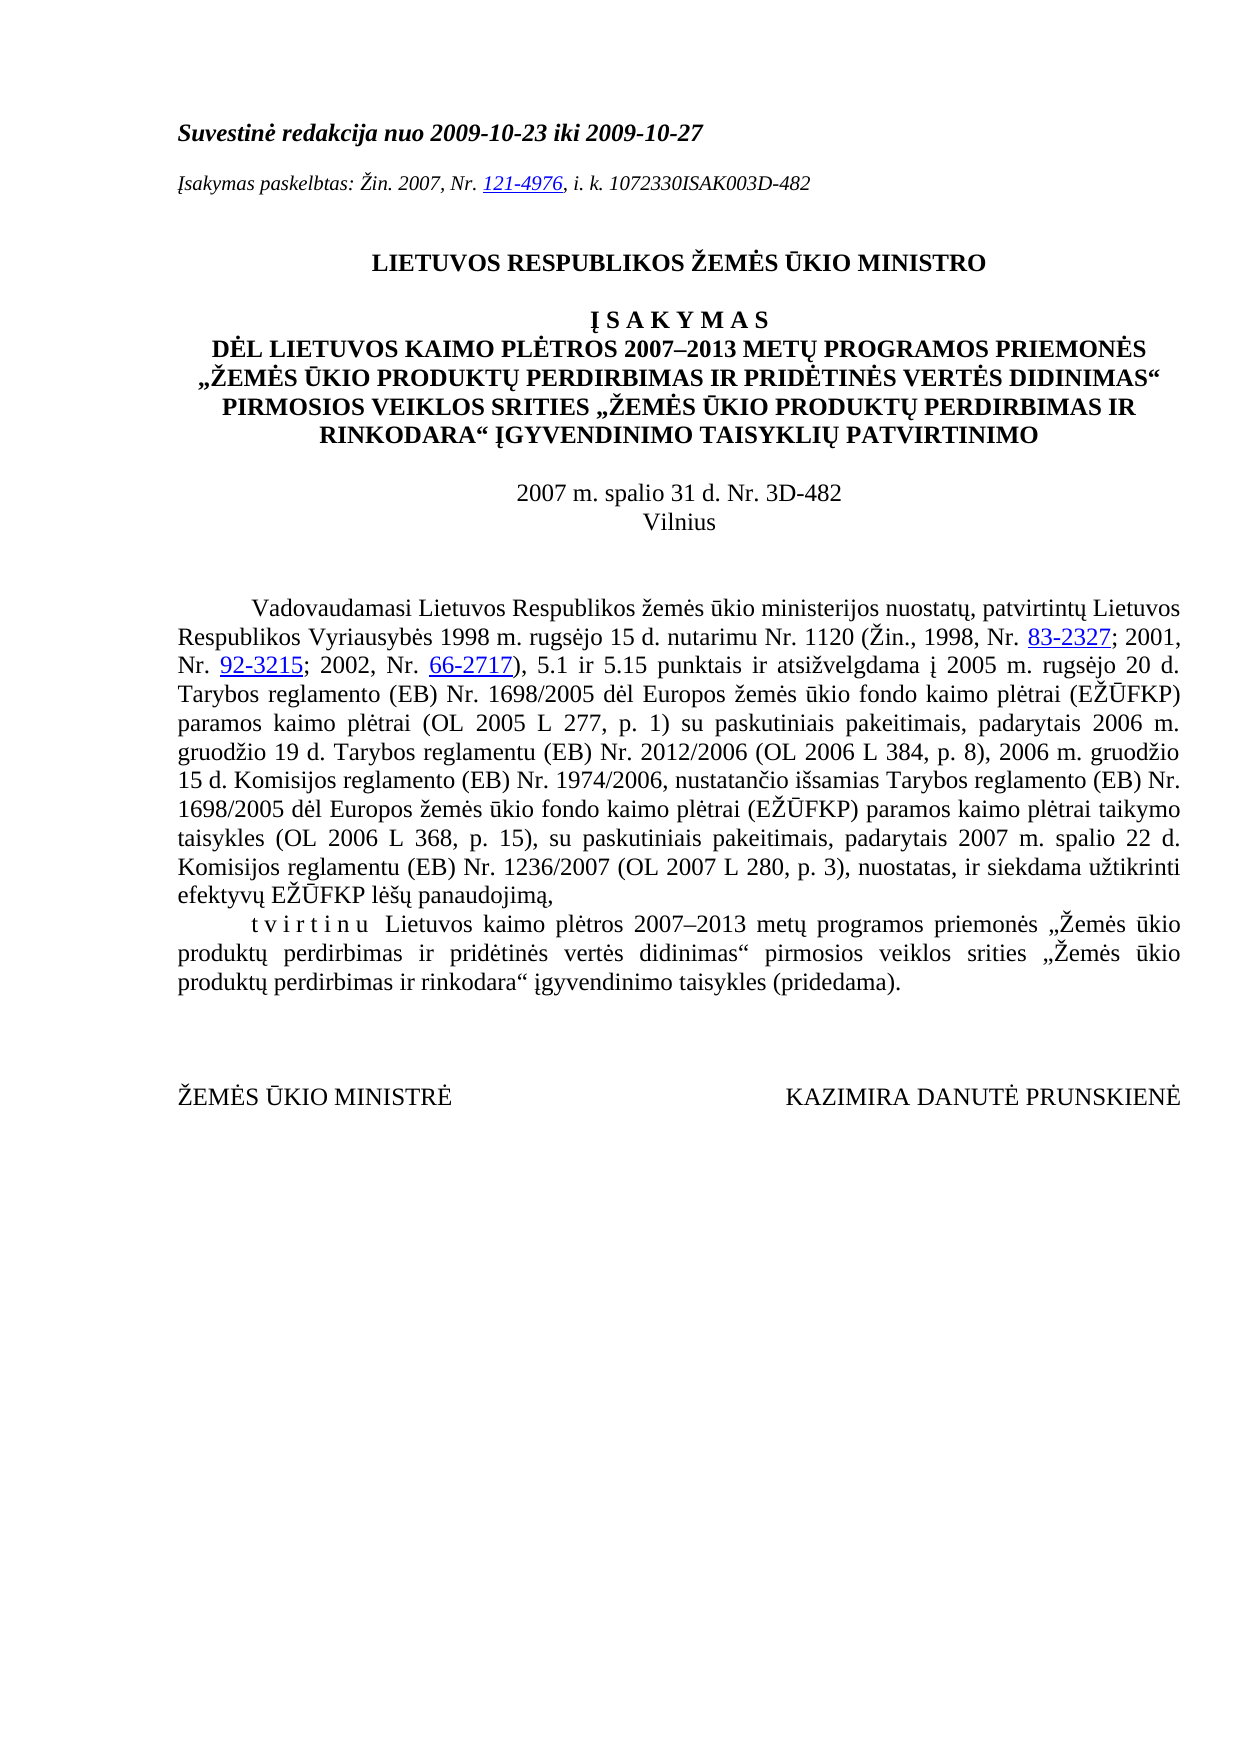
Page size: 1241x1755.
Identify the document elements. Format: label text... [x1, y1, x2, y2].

text tvirtinu Lietuvos kaimo plėtros 2007–2013 metų programos priemonės „Žemės ūkio produktų perdirbimas ir pridėtinės vertės didinimas“ pirmosios veiklos srities „Žemės ūkio produktų perdirbimas ir rinkodara“ įgyvendinimo taisykles (pridedama). [177, 909, 1181, 995]
text LIETUVOS RESPUBLIKOS ŽEMĖS ŪKIO MINISTRO [177, 248, 1181, 277]
text ŽEMĖS ŪKIO MINISTRĖ KAZIMIRA DANUTĖ PRUNSKIENĖ [177, 1082, 1181, 1110]
text DĖL LIETUVOS KAIMO PLĖTROS 2007–2013 METŲ PROGRAMOS PRIEMONĖS „ŽEMĖS ŪKIO PRODUKTŲ PERDIRBIMAS IR PRIDĖTINĖS VERTĖS DIDINIMAS“ PIRMOSIOS VEIKLOS SRITIES „ŽEMĖS ŪKIO PRODUKTŲ PERDIRBIMAS IR RINKODARA“ ĮGYVENDINIMO TAISYKLIŲ PATVIRTINIMO [177, 334, 1181, 449]
text Vilnius [177, 507, 1181, 535]
text Į S A K Y M A S [177, 305, 1181, 334]
text 2007 m. spalio 31 d. Nr. 3D-482 [177, 478, 1181, 507]
text Įsakymas paskelbtas: Žin. 2007, Nr. 121-4976, i. k. 1072330ISAK003D-482 [177, 171, 1181, 195]
text Vadovaudamasi Lietuvos Respublikos žemės ūkio ministerijos nuostatų, patvirtintų Lietuvos Respublikos Vyriausybės 1998 m. rugsėjo 15 d. nutarimu Nr. 1120 (Žin., 1998, Nr. 83-2327; 2001, Nr. 92-3215; 2002, Nr. 66-2717), 5.1 ir 5.15 punktais ir atsižvelgdama į 2005 m. rugsėjo 20 d. Tarybos reglamento (EB) Nr. 1698/2005 dėl Europos žemės ūkio fondo kaimo plėtrai (EŽŪFKP) paramos kaimo plėtrai (OL 2005 L 277, p. 1) su paskutiniais pakeitimais, padarytais 2006 m. gruodžio 19 d. Tarybos reglamentu (EB) Nr. 2012/2006 (OL 2006 L 384, p. 8), 2006 m. gruodžio 15 d. Komisijos reglamento (EB) Nr. 1974/2006, nustatančio išsamias Tarybos reglamento (EB) Nr. 1698/2005 dėl Europos žemės ūkio fondo kaimo plėtrai (EŽŪFKP) paramos kaimo plėtrai taikymo taisykles (OL 2006 L 368, p. 15), su paskutiniais pakeitimais, padarytais 2007 m. spalio 22 d. Komisijos reglamentu (EB) Nr. 1236/2007 (OL 2007 L 280, p. 3), nuostatas, ir siekdama užtikrinti efektyvų EŽŪFKP lėšų panaudojimą, [177, 593, 1181, 909]
text Suvestinė redakcija nuo 2009-10-23 iki 2009-10-27 [177, 118, 1181, 147]
